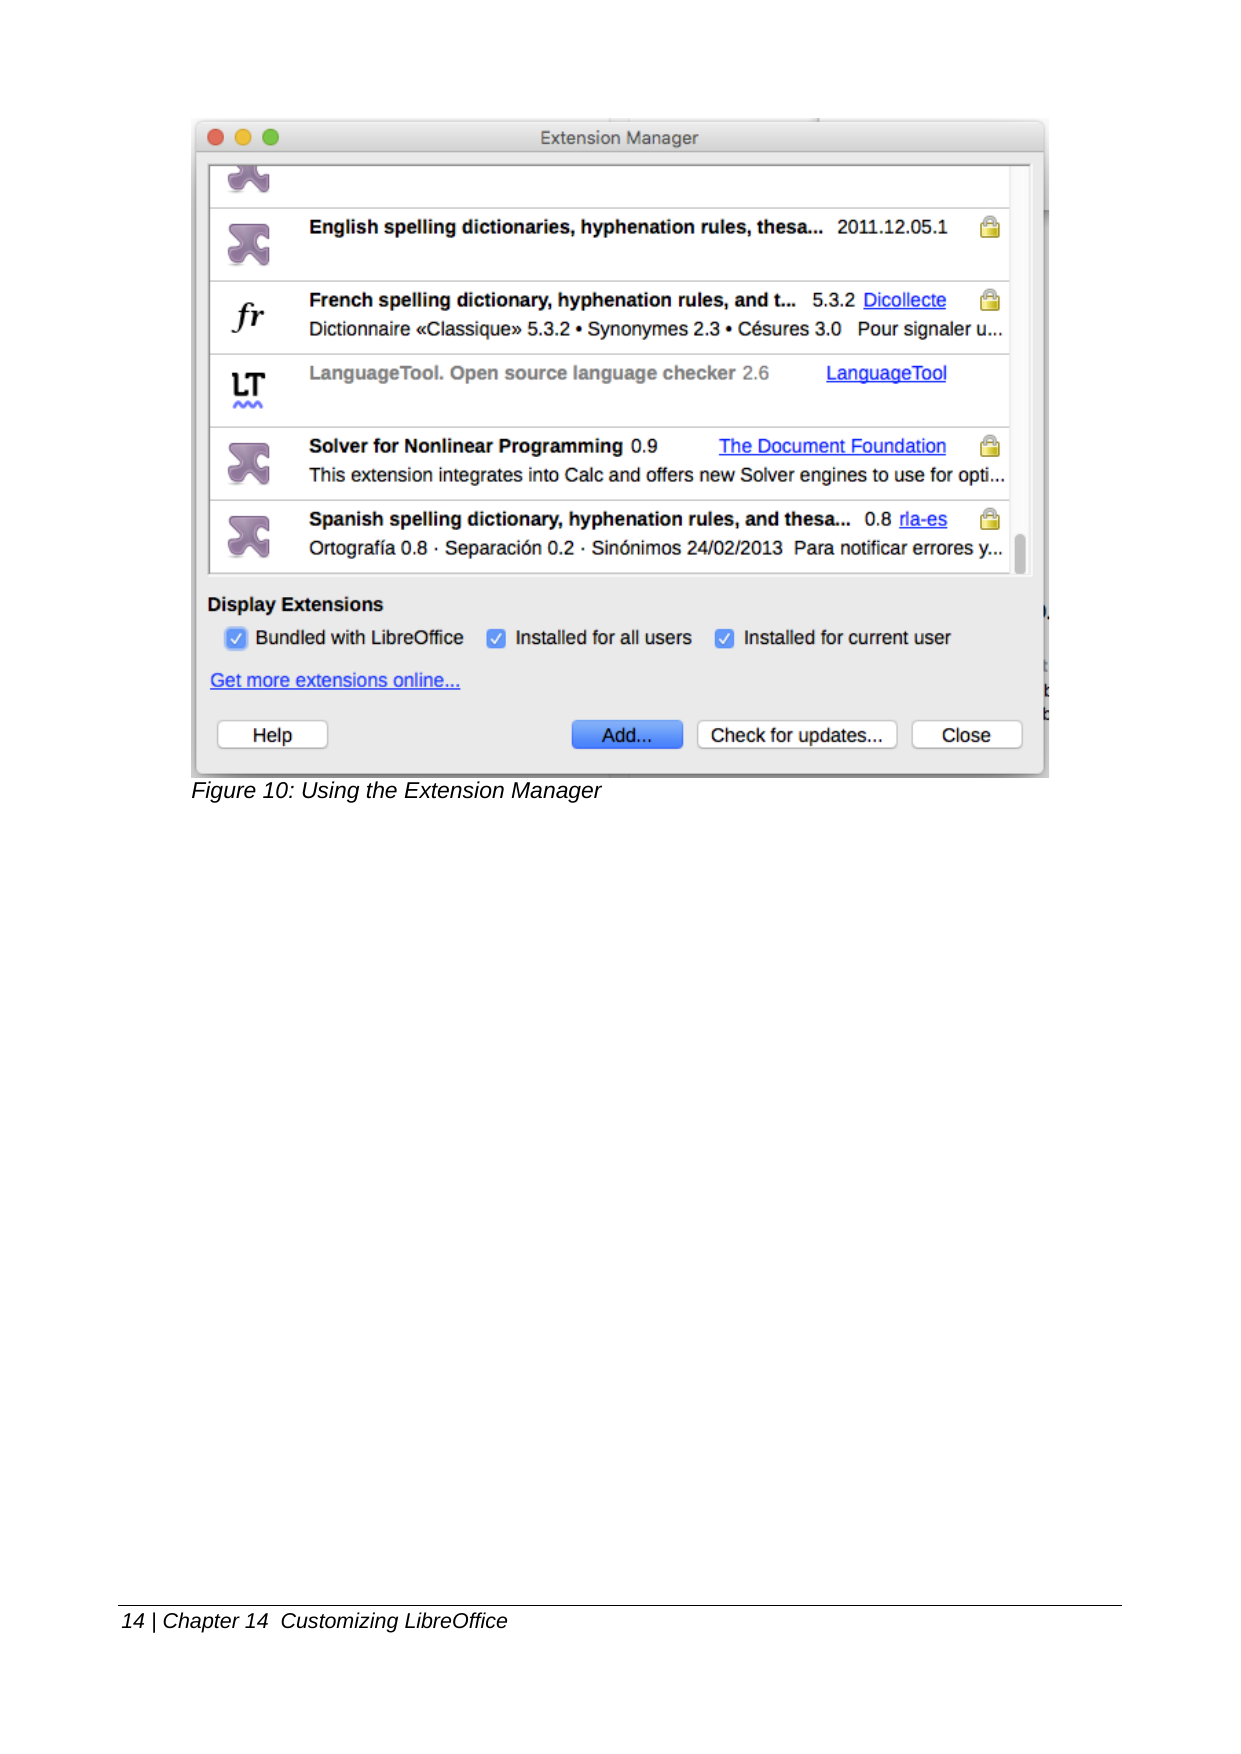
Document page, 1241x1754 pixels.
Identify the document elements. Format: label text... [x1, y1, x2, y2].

picture [191, 118, 1050, 778]
text Figure 10: Using the Extension Manager [191, 778, 1049, 804]
